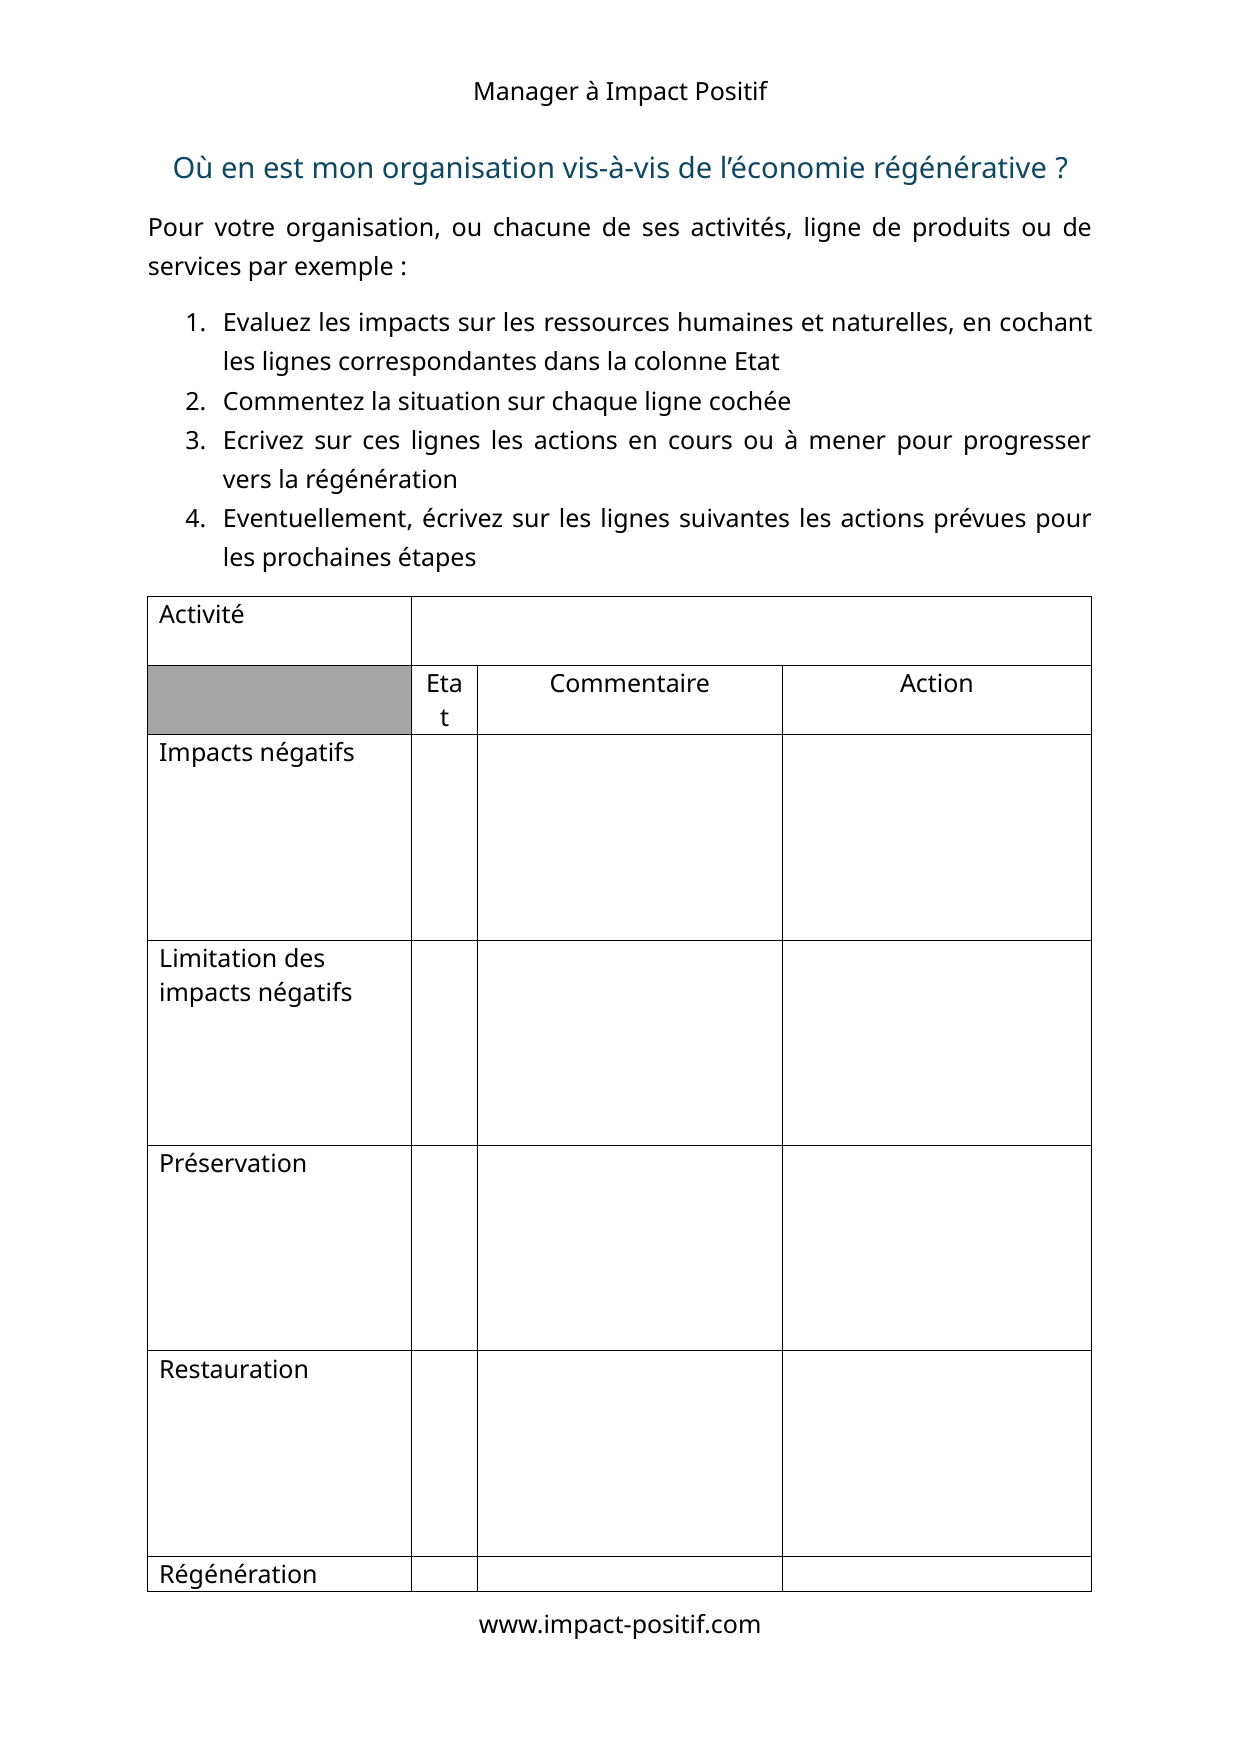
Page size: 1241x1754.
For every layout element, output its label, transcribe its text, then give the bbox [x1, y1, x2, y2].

table_cell Commentaire [478, 666, 782, 734]
list Commentez la situation sur chaque ligne cochée [185, 383, 1093, 417]
table_cell [412, 1146, 477, 1350]
list Ecrivez sur ces lignes les actions en cours ou à mener pour progresser vers la régénération [185, 422, 1093, 496]
text Pour votre organisation, ou chacune de ses activités, ligne de produits ou de services par exemple : [148, 210, 1093, 283]
table_cell Etat [412, 666, 477, 734]
table_header Activité [148, 597, 411, 665]
table_cell [412, 941, 477, 1145]
table_cell Impacts négatifs [148, 735, 411, 939]
table_cell Restauration [148, 1351, 411, 1556]
table_cell [783, 1557, 1091, 1591]
table_cell [412, 1557, 477, 1591]
table_cell [783, 1146, 1091, 1350]
list Evaluez les impacts sur les ressources humaines et naturelles, en cochant les lignes correspondantes dans la colonne Etat [185, 305, 1093, 378]
table_cell [478, 1146, 782, 1350]
table_cell Préservation [148, 1146, 411, 1350]
table_cell [478, 1351, 782, 1556]
table_cell [478, 941, 782, 1145]
table_cell [783, 1351, 1091, 1556]
list Eventuellement, écrivez sur les lignes suivantes les actions prévues pour les prochaines étapes [185, 501, 1093, 574]
table_cell Régénération [148, 1557, 411, 1591]
table_cell Limitation des impacts négatifs [148, 941, 411, 1145]
table_cell [783, 735, 1091, 939]
text Où en est mon organisation vis-à-vis de l’économie régénérative ? [148, 148, 1093, 187]
table_header [412, 597, 1091, 665]
table_cell [412, 1351, 477, 1556]
table_cell [783, 941, 1091, 1145]
table_cell [148, 666, 411, 734]
table_cell [478, 735, 782, 939]
table_cell [412, 735, 477, 939]
table_cell [478, 1557, 782, 1591]
table_cell Action [783, 666, 1091, 734]
